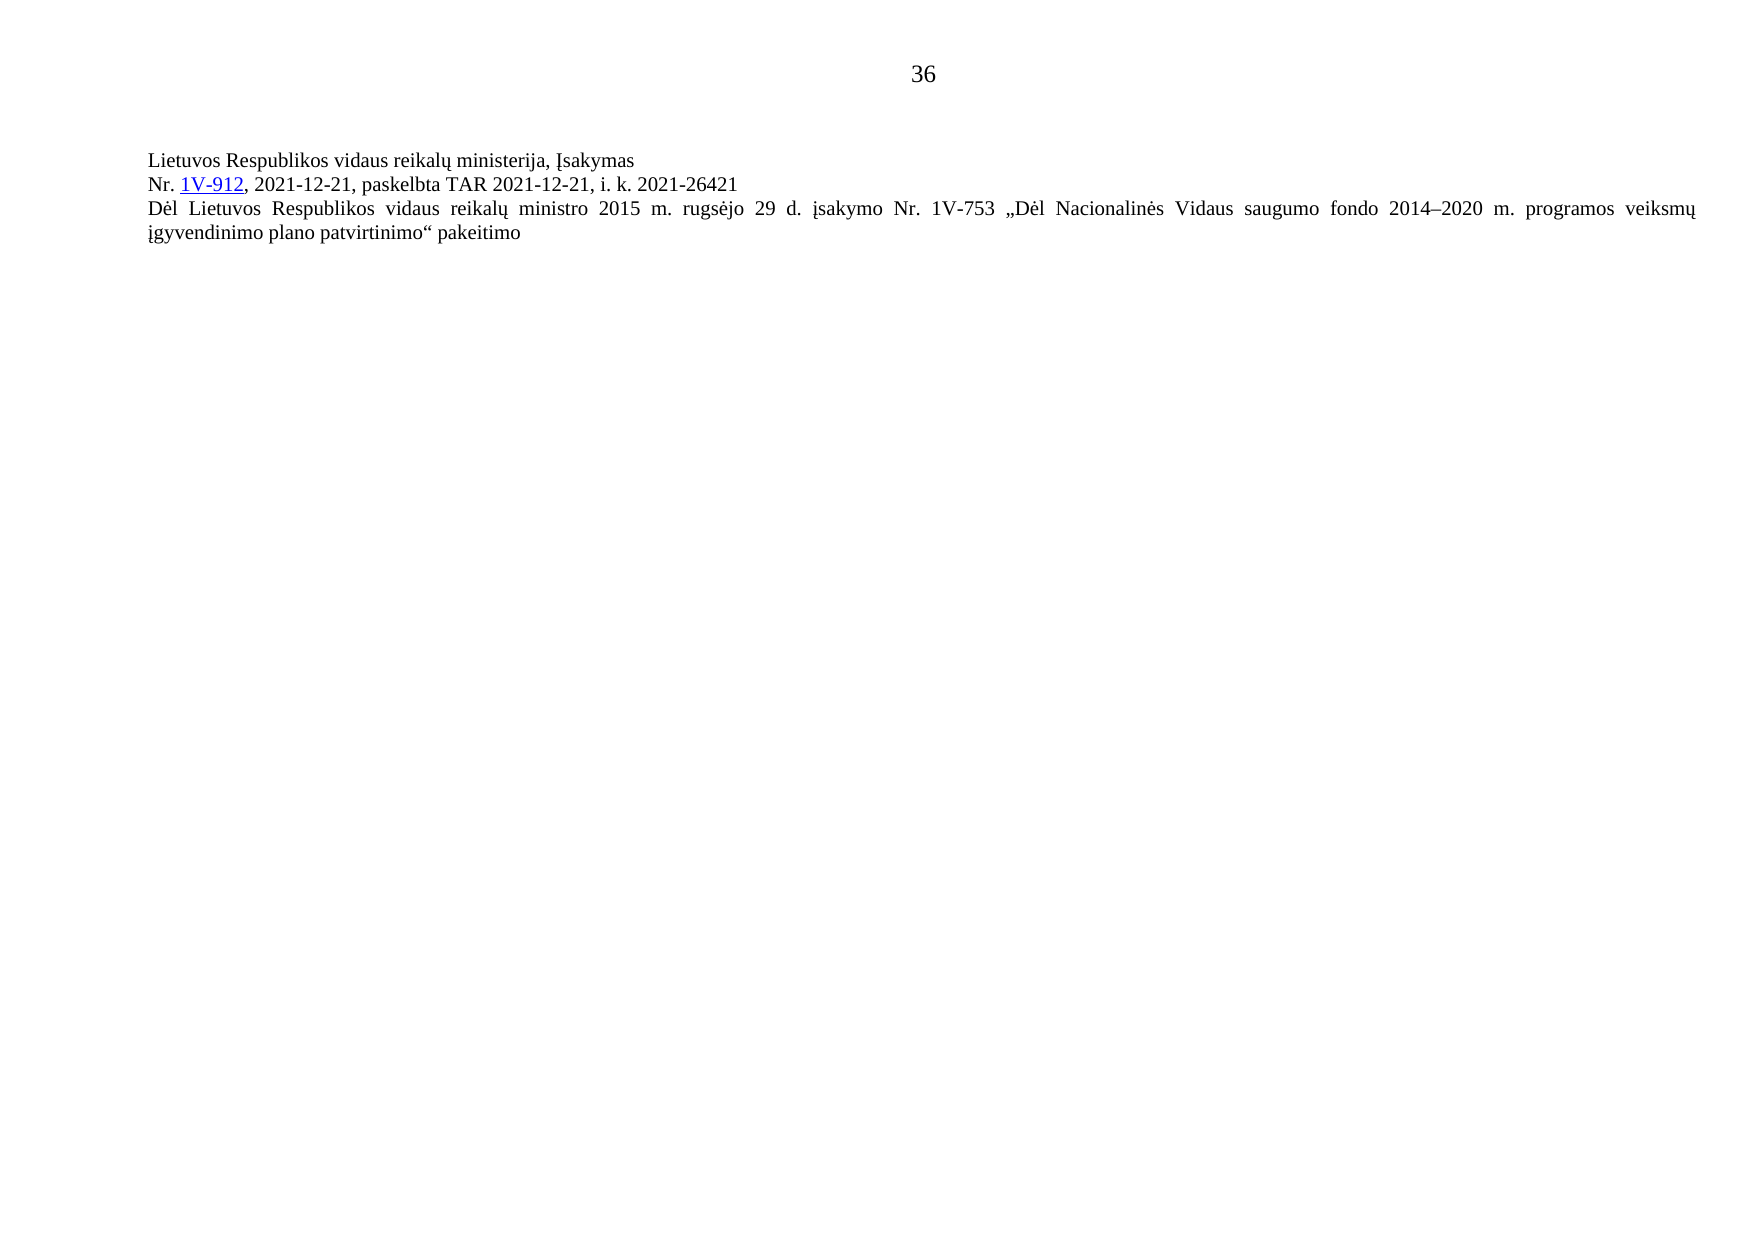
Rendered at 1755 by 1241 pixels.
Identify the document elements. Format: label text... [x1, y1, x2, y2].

text Nr. 1V-912, 2021-12-21, paskelbta TAR 2021-12-21, i. k. 2021-26421 [148, 172, 1699, 196]
text Dėl Lietuvos Respublikos vidaus reikalų ministro 2015 m. rugsėjo 29 d. įsakymo Nr. 1V-753 „Dėl Nacionalinės Vidaus saugumo fondo 2014–2020 m. programos veiksmų įgyvendinimo plano patvirtinimo“ pakeitimo [148, 196, 1699, 244]
text Lietuvos Respublikos vidaus reikalų ministerija, Įsakymas [148, 148, 1699, 172]
